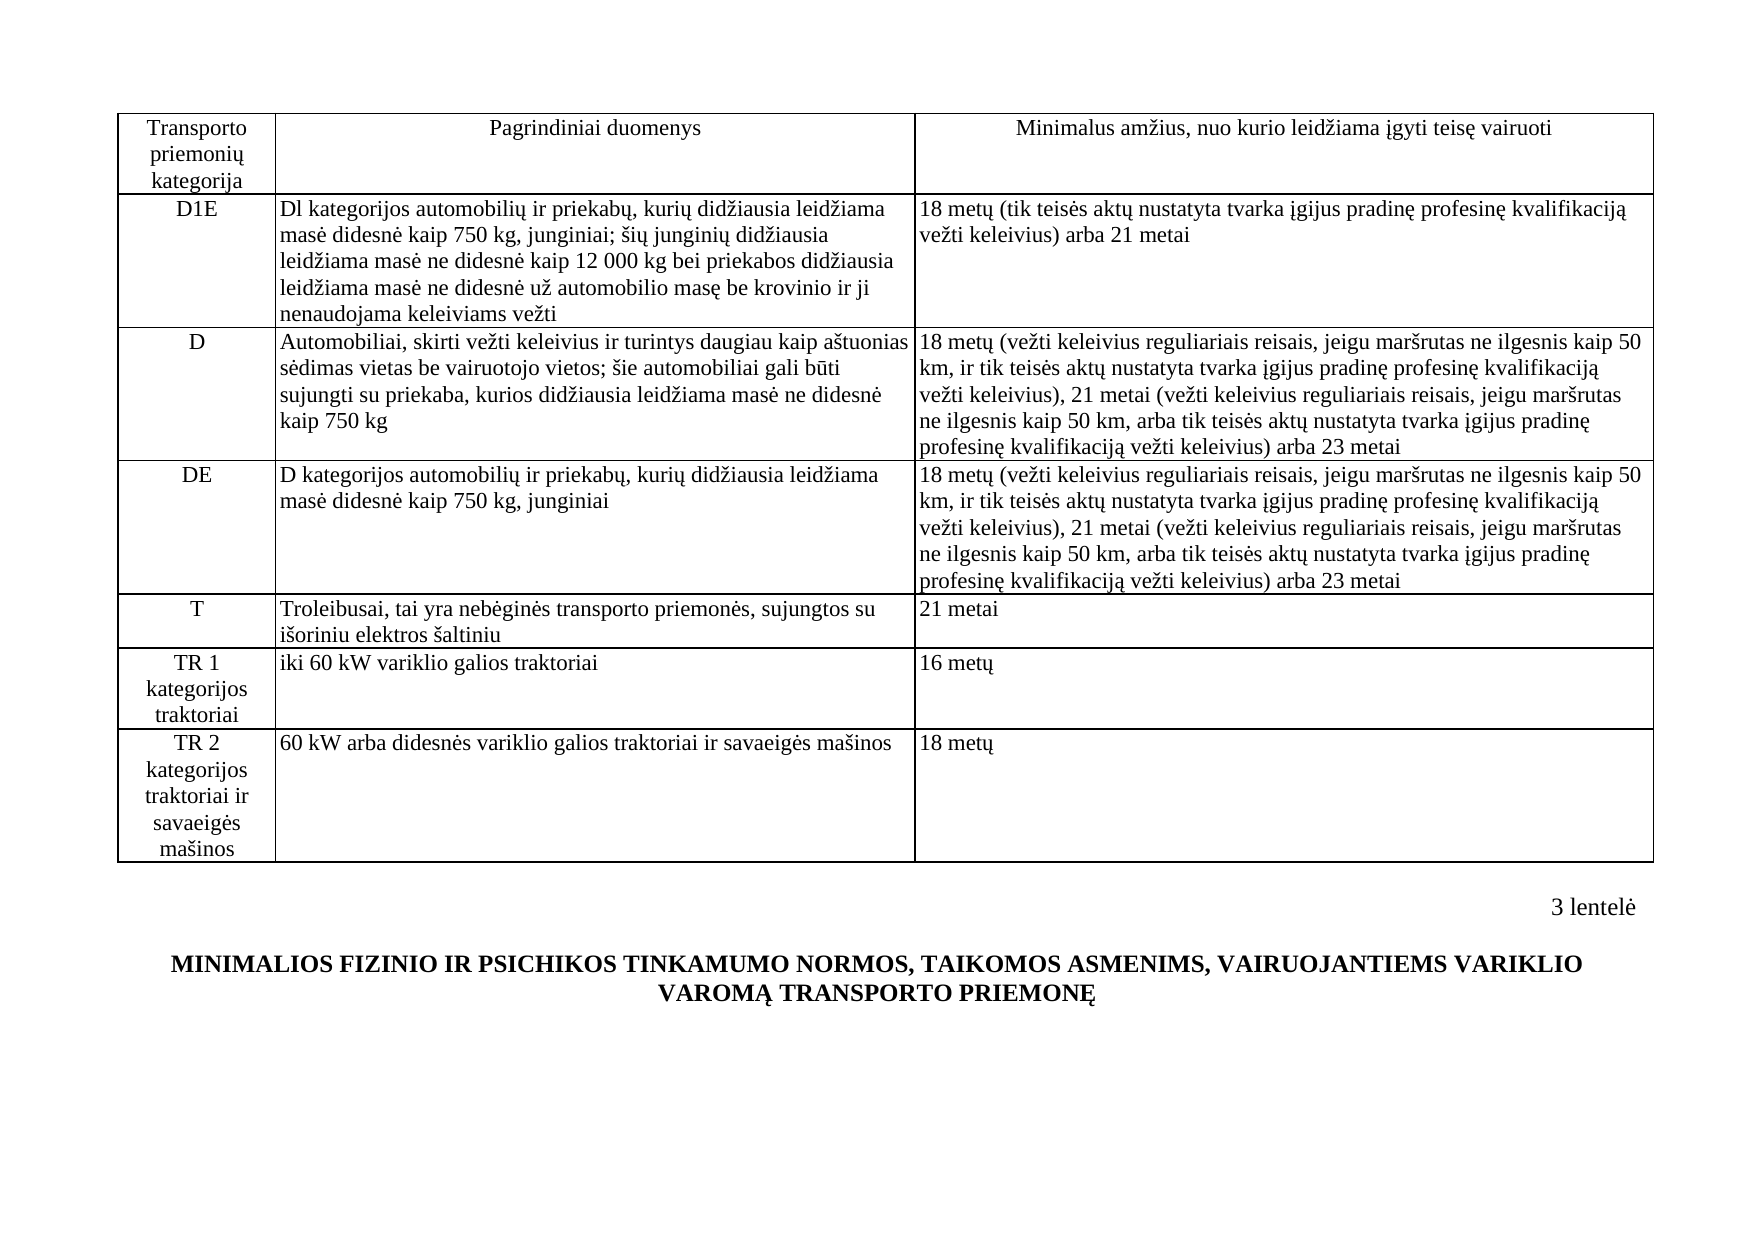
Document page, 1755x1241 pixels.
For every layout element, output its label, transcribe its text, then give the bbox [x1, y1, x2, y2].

text 3 lentelė [118, 892, 1636, 920]
table_cell T [119, 595, 275, 647]
table_cell 60 kW arba didesnės variklio galios traktoriai ir savaeigės mašinos [276, 730, 914, 861]
table_cell Automobiliai, skirti vežti keleivius ir turintys daugiau kaip aštuonias sėdimas vietas be vairuotojo vietos; šie automobiliai gali būti sujungti su priekaba, kurios didžiausia leidžiama masė ne didesnė kaip 750 kg [276, 328, 914, 460]
table_cell Troleibusai, tai yra nebėginės transporto priemonės, sujungtos su išoriniu elektros šaltiniu [276, 595, 914, 647]
table_cell 18 metų [916, 730, 1653, 861]
table_cell D1E [119, 195, 275, 326]
table_header Minimalus amžius, nuo kurio leidžiama įgyti teisę vairuoti [916, 114, 1653, 193]
table_cell D kategorijos automobilių ir priekabų, kurių didžiausia leidžiama masė didesnė kaip 750 kg, junginiai [276, 461, 914, 593]
table_cell DE [119, 461, 275, 593]
table_cell 18 metų (vežti keleivius reguliariais reisais, jeigu maršrutas ne ilgesnis kaip 50 km, ir tik teisės aktų nustatyta tvarka įgijus pradinę profesinę kvalifikaciją vežti keleivius), 21 metai (vežti keleivius reguliariais reisais, jeigu maršrutas ne ilgesnis kaip 50 km, arba tik teisės aktų nustatyta tvarka įgijus pradinę profesinę kvalifikaciją vežti keleivius) arba 23 metai [916, 461, 1653, 593]
table_header Transporto priemonių kategorija [119, 114, 275, 193]
table_cell TR 1 kategorijos traktoriai [119, 649, 275, 728]
table_cell 18 metų (tik teisės aktų nustatyta tvarka įgijus pradinę profesinę kvalifikaciją vežti keleivius) arba 21 metai [916, 195, 1653, 326]
table_cell 16 metų [916, 649, 1653, 728]
table_cell D [119, 328, 275, 460]
table_cell iki 60 kW variklio galios traktoriai [276, 649, 914, 728]
table_cell TR 2 kategorijos traktoriai ir savaeigės mašinos [119, 730, 275, 861]
text MINIMALIOS FIZINIO IR PSICHIKOS TINKAMUMO NORMOS, TAIKOMOS ASMENIMS, VAIRUOJANTIEMS VARIKLIO VAROMĄ TRANSPORTO PRIEMONĘ [118, 949, 1636, 1007]
table_cell 21 metai [916, 595, 1653, 647]
table_cell Dl kategorijos automobilių ir priekabų, kurių didžiausia leidžiama masė didesnė kaip 750 kg, junginiai; šių junginių didžiausia leidžiama masė ne didesnė kaip 12 000 kg bei priekabos didžiausia leidžiama masė ne didesnė už automobilio masę be krovinio ir ji nenaudojama keleiviams vežti [276, 195, 914, 326]
table_header Pagrindiniai duomenys [276, 114, 914, 193]
table_cell 18 metų (vežti keleivius reguliariais reisais, jeigu maršrutas ne ilgesnis kaip 50 km, ir tik teisės aktų nustatyta tvarka įgijus pradinę profesinę kvalifikaciją vežti keleivius), 21 metai (vežti keleivius reguliariais reisais, jeigu maršrutas ne ilgesnis kaip 50 km, arba tik teisės aktų nustatyta tvarka įgijus pradinę profesinę kvalifikaciją vežti keleivius) arba 23 metai [916, 328, 1653, 460]
